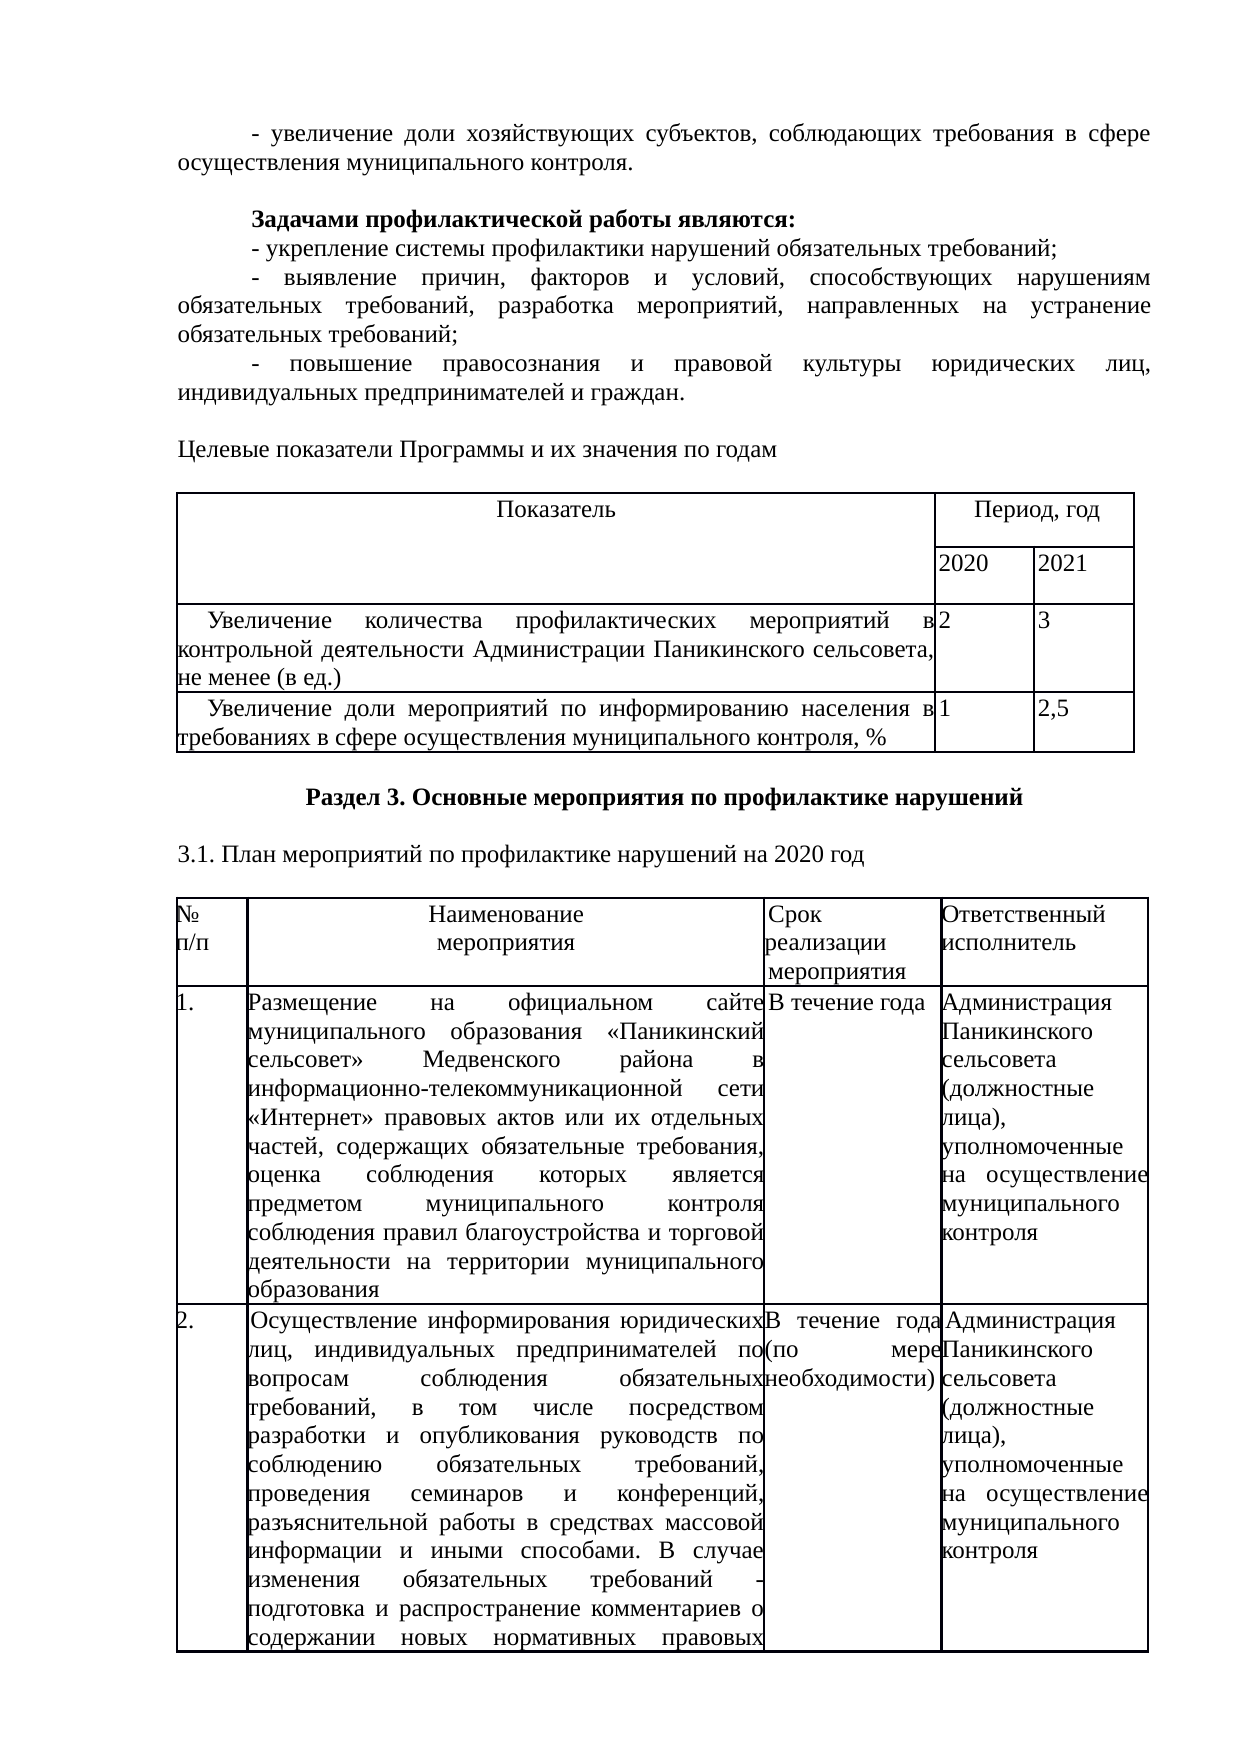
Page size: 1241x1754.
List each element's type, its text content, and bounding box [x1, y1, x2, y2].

text Раздел 3. Основные мероприятия по профилактике нарушений [177, 782, 1152, 810]
table_header Показатель [178, 494, 934, 603]
table_header Наименование мероприятия [249, 899, 763, 985]
table_cell Размещение на официальном сайте муниципального образования «Паникинский сельсовет» Медвенского района в информационно-телекоммуникационной сети «Интернет» правовых актов или их отдельных частей, содержащих обязательные требования, оценка соблюдения которых является предметом муниципального контроля соблюдения правил благоустройства и торговой деятельности на территории муниципального образования [249, 987, 763, 1303]
table_cell 1. [178, 987, 246, 1303]
table_cell В течение года (по мере необходимости) [765, 1305, 940, 1650]
table_cell 2,5 [1035, 693, 1133, 751]
text - укрепление системы профилактики нарушений обязательных требований; [177, 233, 1152, 262]
table_header Ответственный исполнитель [943, 899, 1147, 985]
table_header Срок реализации мероприятия [765, 899, 940, 985]
table_cell В течение года [765, 987, 940, 1303]
table_cell 2. [178, 1305, 246, 1650]
table_cell 2021 [1035, 548, 1133, 603]
table_cell Осуществление информирования юридических лиц, индивидуальных предпринимателей по вопросам соблюдения обязательных требований, в том числе посредством разработки и опубликования руководств по соблюдению обязательных требований, проведения семинаров и конференций, разъяснительной работы в средствах массовой информации и иными способами. В случае изменения обязательных требований - подготовка и распространение комментариев о содержании новых нормативных правовых [249, 1305, 763, 1650]
text 3.1. План мероприятий по профилактике нарушений на 2020 год [177, 839, 1152, 868]
table_header Период, год [936, 494, 1133, 546]
table_cell 2020 [936, 548, 1033, 603]
table_cell Администрация Паникинского сельсовета (должностные лица), уполномоченные на осуществление муниципального контроля [943, 1305, 1147, 1650]
table_header № п/п [178, 899, 246, 985]
table_cell Администрация Паникинского сельсовета (должностные лица), уполномоченные на осуществление муниципального контроля [943, 987, 1147, 1303]
table_cell Увеличение количества профилактических мероприятий в контрольной деятельности Администрации Паникинского сельсовета, не менее (в ед.) [178, 605, 934, 691]
table_cell Увеличение доли мероприятий по информированию населения в требованиях в сфере осуществления муниципального контроля, % [178, 693, 934, 751]
table_cell 3 [1035, 605, 1133, 691]
table_cell 2 [936, 605, 1033, 691]
text - выявление причин, факторов и условий, способствующих нарушениям обязательных требований, разработка мероприятий, направленных на устранение обязательных требований; [177, 262, 1152, 348]
text Задачами профилактической работы являются: [177, 204, 1152, 233]
text Целевые показатели Программы и их значения по годам [177, 434, 1152, 463]
text - увеличение доли хозяйствующих субъектов, соблюдающих требования в сфере осуществления муниципального контроля. [177, 118, 1152, 176]
table_cell 1 [936, 693, 1033, 751]
text - повышение правосознания и правовой культуры юридических лиц, индивидуальных предпринимателей и граждан. [177, 348, 1152, 406]
